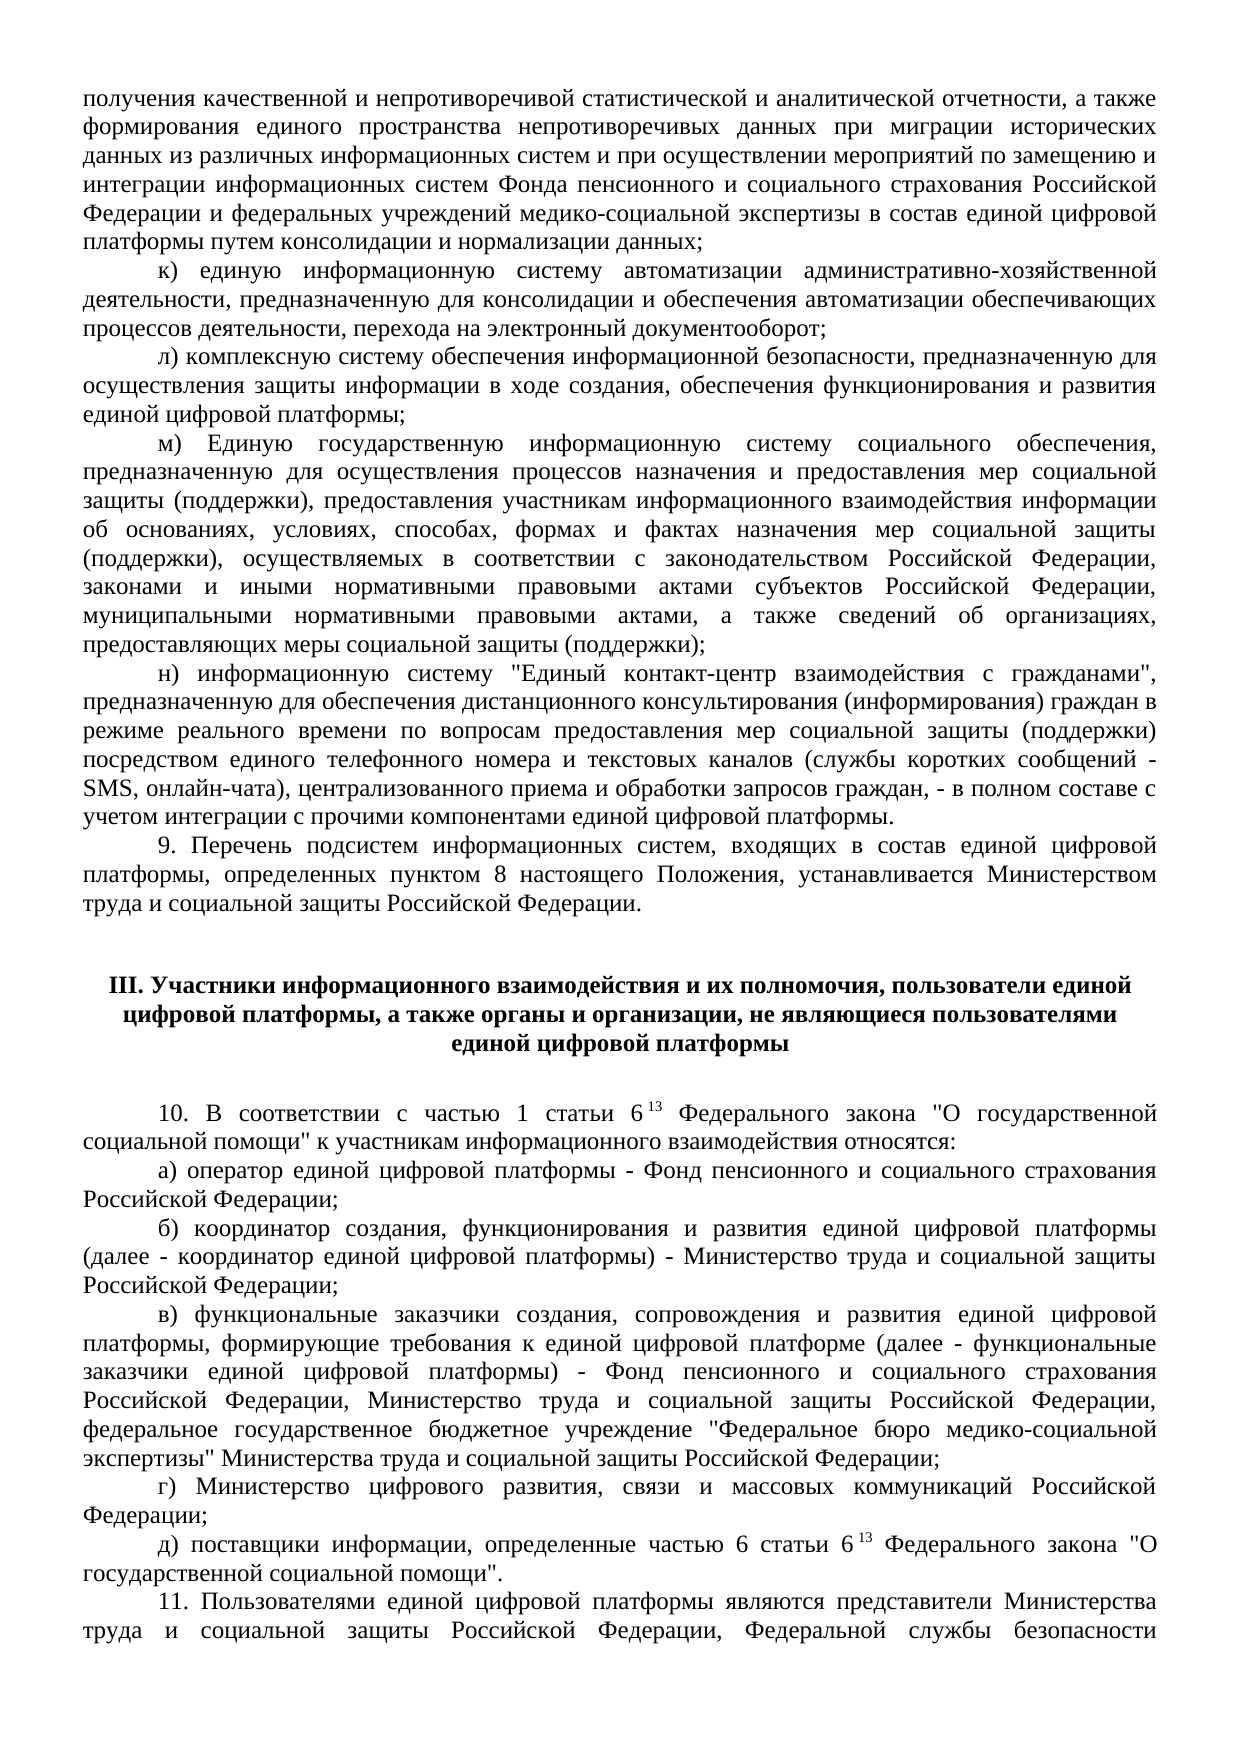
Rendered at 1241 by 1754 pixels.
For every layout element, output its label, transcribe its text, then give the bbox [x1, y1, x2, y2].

text получения качественной и непротиворечивой статистической и аналитической отчетности, а также формирования единого пространства непротиворечивых данных при миграции исторических данных из различных информационных систем и при осуществлении мероприятий по замещению и интеграции информационных систем Фонда пенсионного и социального страхования Российской Федерации и федеральных учреждений медико-социальной экспертизы в состав единой цифровой платформы путем консолидации и нормализации данных; [83, 83, 1157, 255]
text л) комплексную систему обеспечения информационной безопасности, предназначенную для осуществления защиты информации в ходе создания, обеспечения функционирования и развития единой цифровой платформы; [83, 341, 1157, 428]
text 9. Перечень подсистем информационных систем, входящих в состав единой цифровой платформы, определенных пунктом 8 настоящего Положения, устанавливается Министерством труда и социальной защиты Российской Федерации. [83, 830, 1157, 916]
text г) Министерство цифрового развития, связи и массовых коммуникаций Российской Федерации; [83, 1471, 1157, 1529]
subtitle III. Участники информационного взаимодействия и их полномочия, пользователи единой цифровой платформы, а также органы и организации, не являющиеся пользователями единой цифровой платформы [83, 970, 1157, 1056]
text м) Единую государственную информационную систему социального обеспечения, предназначенную для осуществления процессов назначения и предоставления мер социальной защиты (поддержки), предоставления участникам информационного взаимодействия информации об основаниях, условиях, способах, формах и фактах назначения мер социальной защиты (поддержки), осуществляемых в соответствии с законодательством Российской Федерации, законами и иными нормативными правовыми актами субъектов Российской Федерации, муниципальными нормативными правовыми актами, а также сведений об организациях, предоставляющих меры социальной защиты (поддержки); [83, 428, 1157, 658]
text б) координатор создания, функционирования и развития единой цифровой платформы (далее - координатор единой цифровой платформы) - Министерство труда и социальной защиты Российской Федерации; [83, 1213, 1157, 1299]
text а) оператор единой цифровой платформы - Фонд пенсионного и социального страхования Российской Федерации; [83, 1155, 1157, 1213]
text н) информационную систему "Единый контакт-центр взаимодействия с гражданами", предназначенную для обеспечения дистанционного консультирования (информирования) граждан в режиме реального времени по вопросам предоставления мер социальной защиты (поддержки) посредством единого телефонного номера и текстовых каналов (службы коротких сообщений - SMS, онлайн-чата), централизованного приема и обработки запросов граждан, - в полном составе с учетом интеграции с прочими компонентами единой цифровой платформы. [83, 658, 1157, 830]
text 11. Пользователями единой цифровой платформы являются представители Министерства труда и социальной защиты Российской Федерации, Федеральной службы безопасности [83, 1586, 1157, 1644]
text 10. В соответствии с частью 1 статьи 6 13 Федерального закона "О государственной социальной помощи" к участникам информационного взаимодействия относятся: [83, 1098, 1157, 1155]
text к) единую информационную систему автоматизации административно-хозяйственной деятельности, предназначенную для консолидации и обеспечения автоматизации обеспечивающих процессов деятельности, перехода на электронный документооборот; [83, 255, 1157, 341]
text д) поставщики информации, определенные частью 6 статьи 6 13 Федерального закона "О государственной социальной помощи". [83, 1529, 1157, 1586]
text в) функциональные заказчики создания, сопровождения и развития единой цифровой платформы, формирующие требования к единой цифровой платформе (далее - функциональные заказчики единой цифровой платформы) - Фонд пенсионного и социального страхования Российской Федерации, Министерство труда и социальной защиты Российской Федерации, федеральное государственное бюджетное учреждение "Федеральное бюро медико-социальной экспертизы" Министерства труда и социальной защиты Российской Федерации; [83, 1299, 1157, 1471]
